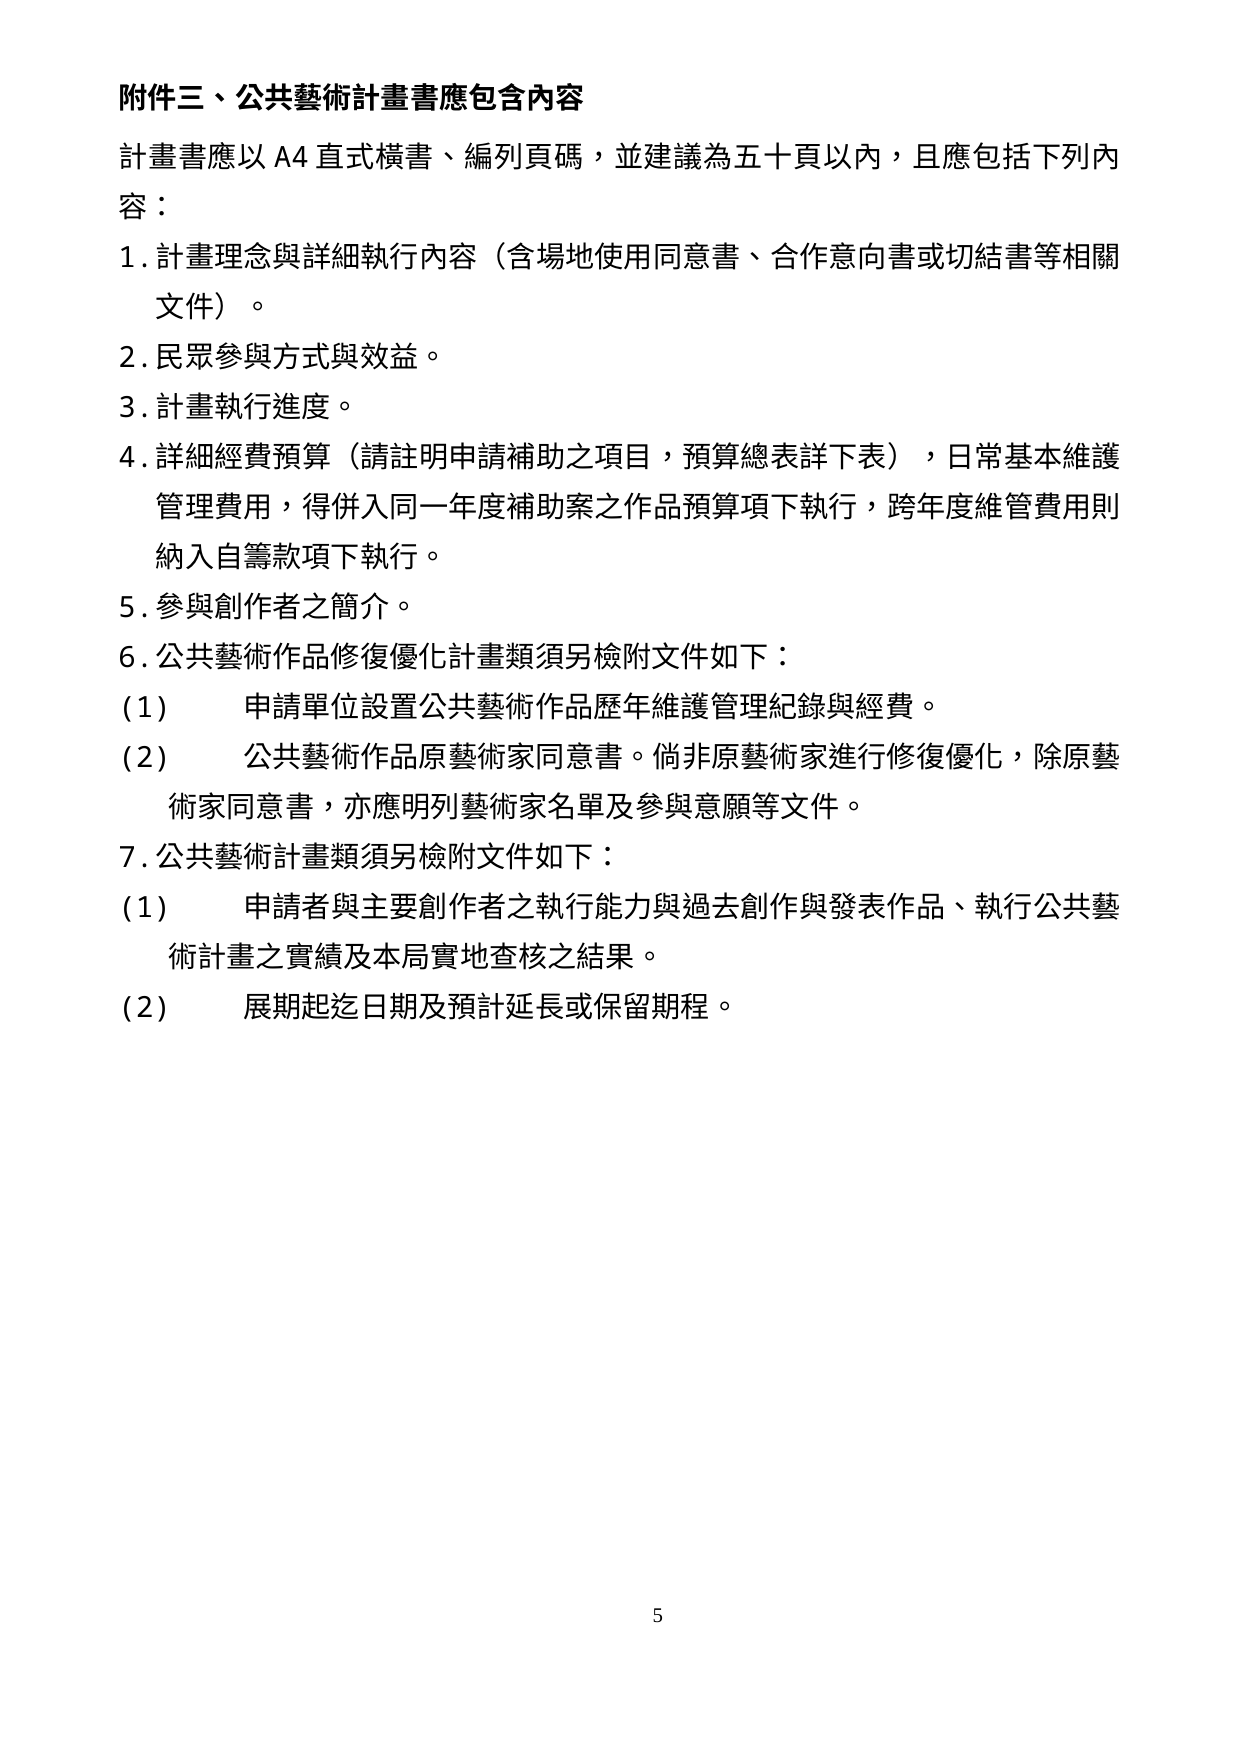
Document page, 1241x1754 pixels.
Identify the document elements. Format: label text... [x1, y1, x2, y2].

text 計畫書應以A4直式橫書、編列頁碼，並建議為五十頁以內，且應包括下列內容： [118, 128, 1122, 228]
list 申請單位設置公共藝術作品歷年維護管理紀錄與經費。 [118, 678, 1122, 728]
list 計畫執行進度。 [118, 378, 1122, 428]
list 公共藝術作品原藝術家同意書。倘非原藝術家進行修復優化，除原藝術家同意書，亦應明列藝術家名單及參與意願等文件。 [118, 728, 1122, 828]
list 參與創作者之簡介。 [118, 578, 1122, 628]
list 公共藝術作品修復優化計畫類須另檢附文件如下： [118, 628, 1122, 678]
subtitle 附件三、公共藝術計畫書應包含內容 [118, 75, 1122, 117]
list 民眾參與方式與效益。 [118, 328, 1122, 378]
list 展期起迄日期及預計延長或保留期程。 [118, 978, 1122, 1028]
list 公共藝術計畫類須另檢附文件如下： [118, 828, 1122, 878]
list 計畫理念與詳細執行內容（含場地使用同意書、合作意向書或切結書等相關文件）。 [118, 228, 1122, 328]
list 詳細經費預算（請註明申請補助之項目，預算總表詳下表），日常基本維護管理費用，得併入同一年度補助案之作品預算項下執行，跨年度維管費用則納入自籌款項下執行。 [118, 428, 1122, 578]
list 申請者與主要創作者之執行能力與過去創作與發表作品、執行公共藝術計畫之實績及本局實地查核之結果。 [118, 878, 1122, 978]
